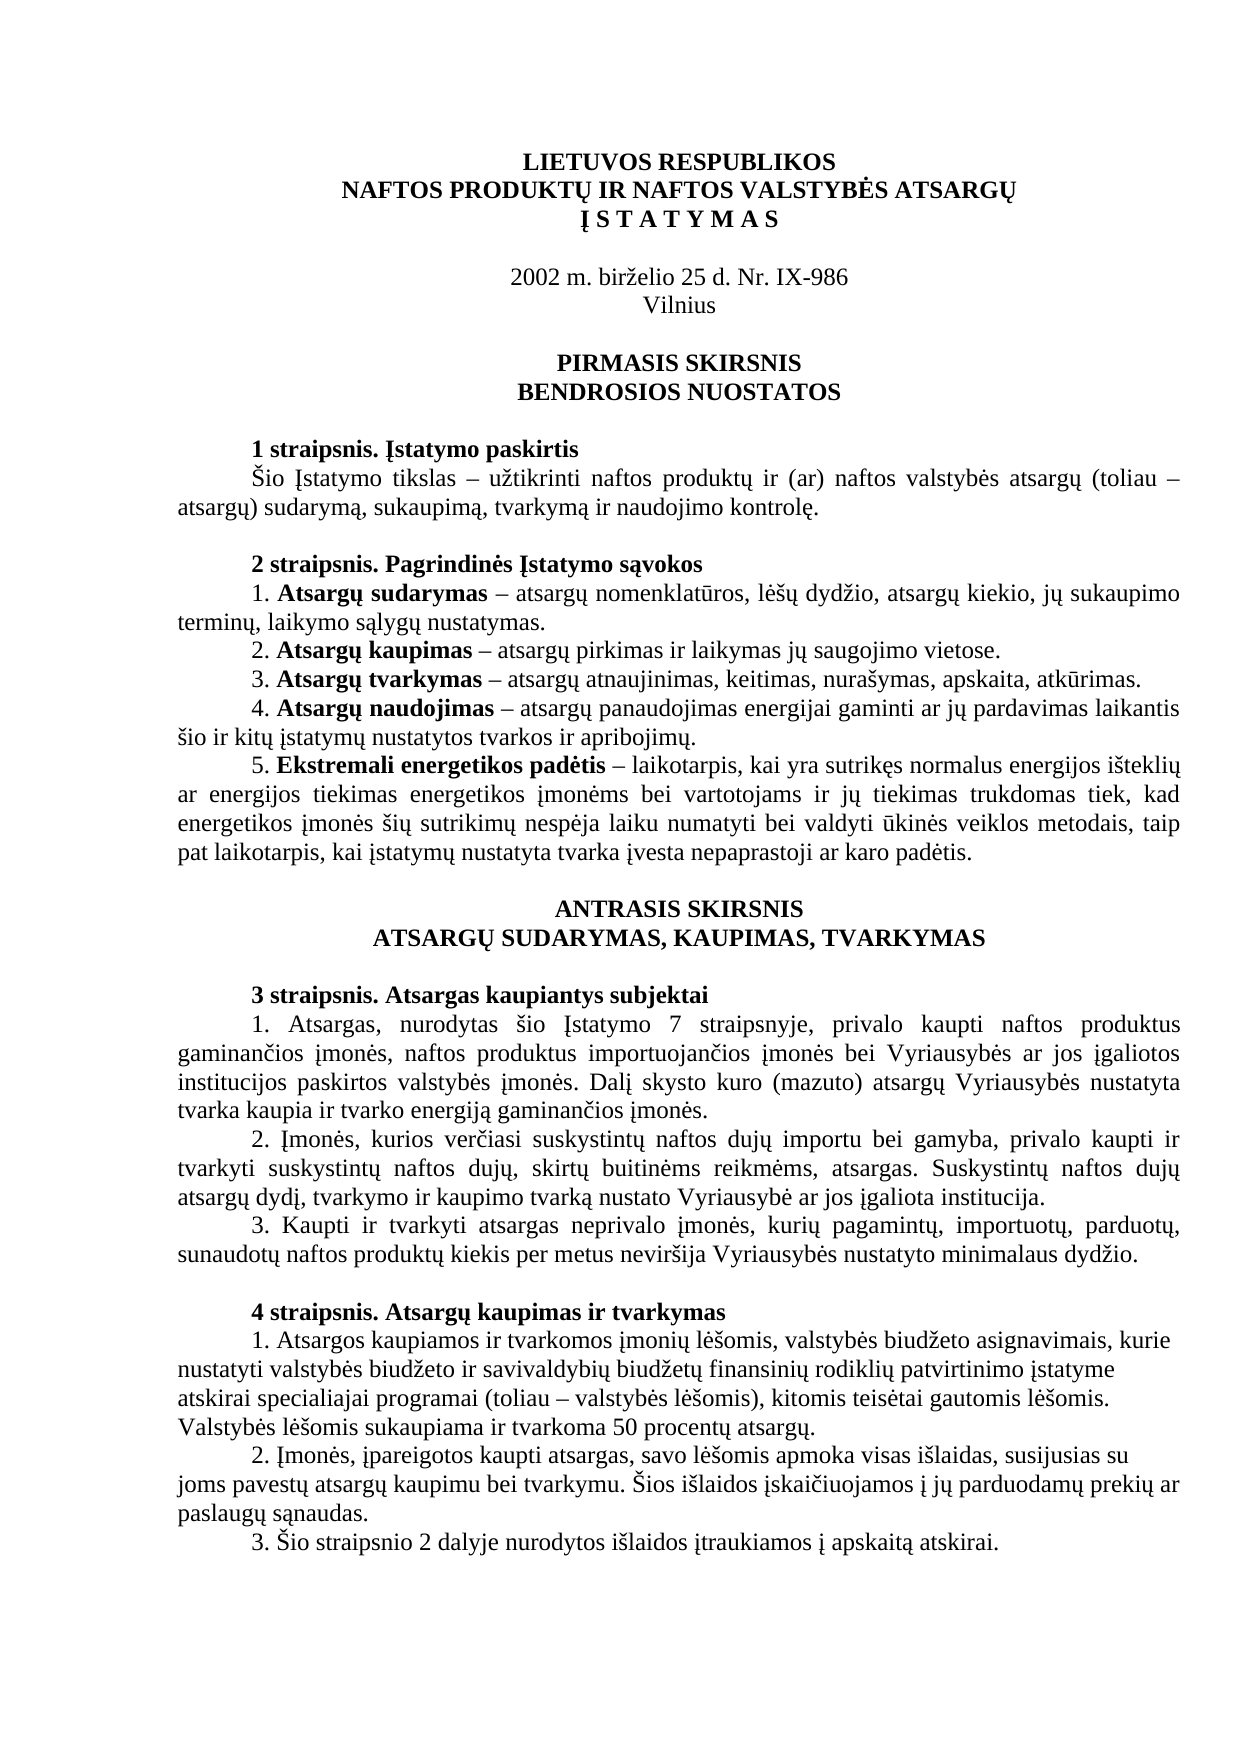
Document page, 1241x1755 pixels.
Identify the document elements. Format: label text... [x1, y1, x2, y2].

text Šio Įstatymo tikslas – užtikrinti naftos produktų ir (ar) naftos valstybės atsargų (toliau – atsargų) sudarymą, sukaupimą, tvarkymą ir naudojimo kontrolę. [177, 463, 1181, 521]
text Vilnius [177, 291, 1181, 319]
text 5. Ekstremali energetikos padėtis – laikotarpis, kai yra sutrikęs normalus energijos išteklių ar energijos tiekimas energetikos įmonėms bei vartotojams ir jų tiekimas trukdomas tiek, kad energetikos įmonės šių sutrikimų nespėja laiku numatyti bei valdyti ūkinės veiklos metodais, taip pat laikotarpis, kai įstatymų nustatyta tvarka įvesta nepaprastoji ar karo padėtis. [177, 751, 1181, 866]
text 3. Atsargų tvarkymas – atsargų atnaujinimas, keitimas, nurašymas, apskaita, atkūrimas. [177, 664, 1181, 693]
text 2. Įmonės, kurios verčiasi suskystintų naftos dujų importu bei gamyba, privalo kaupti ir tvarkyti suskystintų naftos dujų, skirtų buitinėms reikmėms, atsargas. Suskystintų naftos dujų atsargų dydį, tvarkymo ir kaupimo tvarką nustato Vyriausybė ar jos įgaliota institucija. [177, 1124, 1181, 1211]
text LIETUVOS RESPUBLIKOS [177, 147, 1181, 176]
text 3. Šio straipsnio 2 dalyje nurodytos išlaidos įtraukiamos į apskaitą atskirai. [177, 1527, 1181, 1556]
text NAFTOS PRODUKTŲ IR NAFTOS VALSTYBĖS ATSARGŲ [177, 176, 1181, 204]
text 2. Įmonės, įpareigotos kaupti atsargas, savo lėšomis apmoka visas išlaidas, susijusias su joms pavestų atsargų kaupimu bei tvarkymu. Šios išlaidos įskaičiuojamos į jų parduodamų prekių ar paslaugų sąnaudas. [177, 1441, 1181, 1527]
text 1. Atsargas, nurodytas šio Įstatymo 7 straipsnyje, privalo kaupti naftos produktus gaminančios įmonės, naftos produktus importuojančios įmonės bei Vyriausybės ar jos įgaliotos institucijos paskirtos valstybės įmonės. Dalį skysto kuro (mazuto) atsargų Vyriausybės nustatyta tvarka kaupia ir tvarko energiją gaminančios įmonės. [177, 1009, 1181, 1124]
text 1 straipsnis. Įstatymo paskirtis [177, 434, 1181, 463]
text 2002 m. birželio 25 d. Nr. IX-986 [177, 262, 1181, 291]
text 1. Atsargos kaupiamos ir tvarkomos įmonių lėšomis, valstybės biudžeto asignavimais, kurie nustatyti valstybės biudžeto ir savivaldybių biudžetų finansinių rodiklių patvirtinimo įstatyme atskirai specialiajai programai (toliau – valstybės lėšomis), kitomis teisėtai gautomis lėšomis. Valstybės lėšomis sukaupiama ir tvarkoma 50 procentų atsargų. [177, 1326, 1181, 1441]
text 2 straipsnis. Pagrindinės Įstatymo sąvokos [177, 549, 1181, 578]
text 2. Atsargų kaupimas – atsargų pirkimas ir laikymas jų saugojimo vietose. [177, 636, 1181, 664]
text 1. Atsargų sudarymas – atsargų nomenklatūros, lėšų dydžio, atsargų kiekio, jų sukaupimo terminų, laikymo sąlygų nustatymas. [177, 578, 1181, 636]
text ATSARGŲ SUDARYMAS, KAUPIMAS, TVARKYMAS [177, 923, 1181, 952]
text 4 straipsnis. Atsargų kaupimas ir tvarkymas [177, 1297, 1181, 1326]
text BENDROSIOS NUOSTATOS [177, 377, 1181, 406]
text Į S T A T Y M A S [177, 204, 1181, 233]
text 4. Atsargų naudojimas – atsargų panaudojimas energijai gaminti ar jų pardavimas laikantis šio ir kitų įstatymų nustatytos tvarkos ir apribojimų. [177, 693, 1181, 751]
text 3 straipsnis. Atsargas kaupiantys subjektai [177, 981, 1181, 1009]
text PIRMASIS SKIRSNIS [177, 348, 1181, 377]
text ANTRASIS SKIRSNIS [177, 894, 1181, 923]
text 3. Kaupti ir tvarkyti atsargas neprivalo įmonės, kurių pagamintų, importuotų, parduotų, sunaudotų naftos produktų kiekis per metus neviršija Vyriausybės nustatyto minimalaus dydžio. [177, 1211, 1181, 1268]
